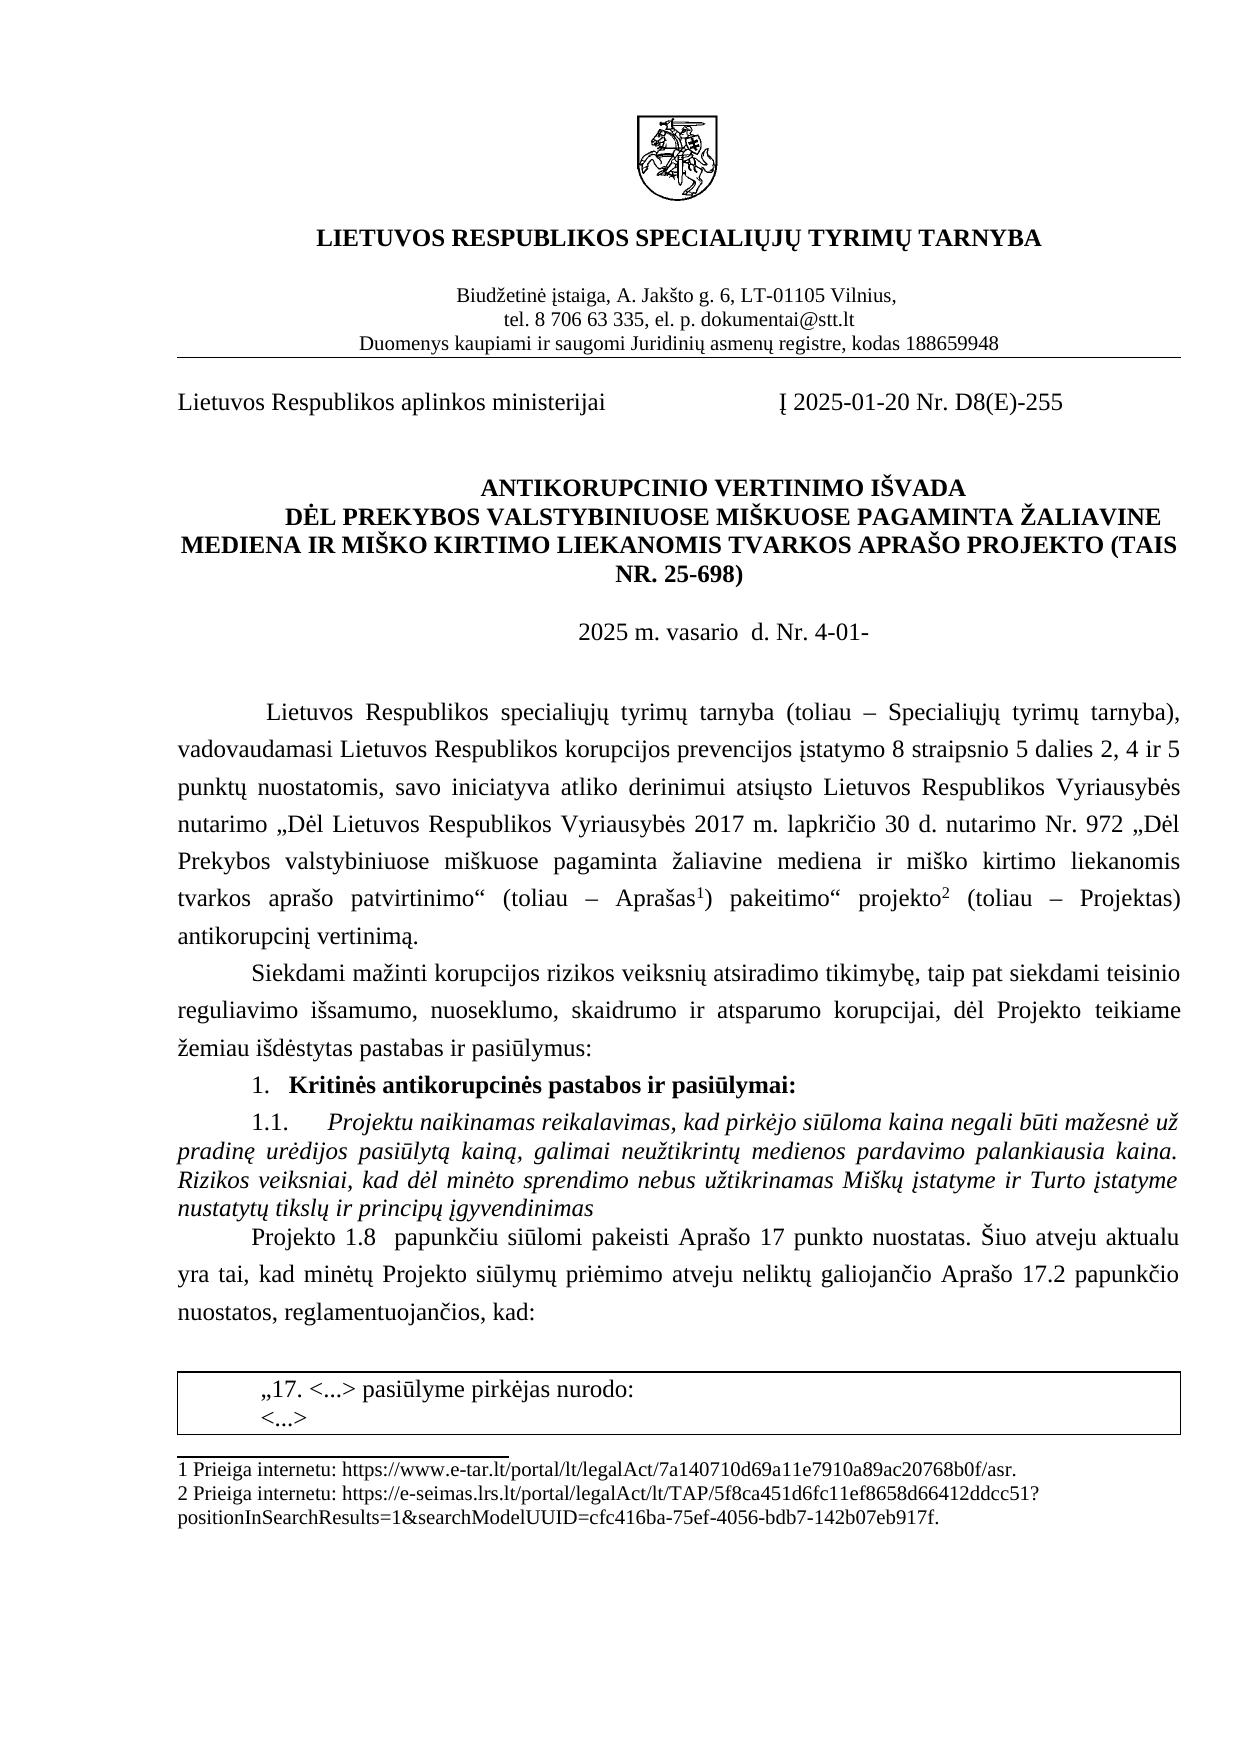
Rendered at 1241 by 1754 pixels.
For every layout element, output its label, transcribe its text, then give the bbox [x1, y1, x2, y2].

text 2025 m. vasario d. Nr. 4-01- [177, 617, 1181, 645]
text <...> [178, 1400, 1180, 1434]
list Kritinės antikorupcinės pastabos ir pasiūlymai: [251, 1070, 1181, 1099]
table_cell [767, 415, 1180, 473]
text Prieiga internetu: https://www.e-tar.lt/portal/lt/legalAct/7a140710d69a11e7910a89ac20768b0f/asr. [177, 1457, 1181, 1481]
table_header Į 2025-01-20 Nr. D8(E)-255 [767, 358, 1180, 415]
text Prieiga internetu: https://e-seimas.lrs.lt/portal/legalAct/lt/TAP/5f8ca451d6fc11ef8658d66412ddcc51?positionInSearchResults=1&searchModelUUID=cfc416ba-75ef-4056-bdb7-142b07eb917f. [177, 1481, 1181, 1529]
text DĖL Prekybos valstybiniuose miškuose pagaminta žaliavine mediena ir miško kirtimo liekanomis tvarkos aprašo projekto (TAIS Nr. 25-698) [177, 502, 1181, 588]
text Siekdami mažinti korupcijos rizikos veiksnių atsiradimo tikimybę, taip pat siekdami teisinio reguliavimo išsamumo, nuoseklumo, skaidrumo ir atsparumo korupcijai, dėl Projekto teikiame žemiau išdėstytas pastabas ir pasiūlymus: [177, 958, 1181, 1061]
text „17. <...> pasiūlyme pirkėjas nurodo: [178, 1373, 1180, 1400]
table_cell [708, 415, 767, 473]
table_header [708, 358, 767, 415]
text Lietuvos Respublikos specialiųjų tyrimų tarnyba (toliau – Specialiųjų tyrimų tarnyba), vadovaudamasi Lietuvos Respublikos korupcijos prevencijos įstatymo 8 straipsnio 5 dalies 2, 4 ir 5 punktų nuostatomis, savo iniciatyva atliko derinimui atsiųsto Lietuvos Respublikos Vyriausybės nutarimo „Dėl Lietuvos Respublikos Vyriausybės 2017 m. lapkričio 30 d. nutarimo Nr. 972 „Dėl Prekybos valstybiniuose miškuose pagaminta žaliavine mediena ir miško kirtimo liekanomis tvarkos aprašo patvirtinimo“ (toliau – Aprašas) pakeitimo“ projekto (toliau – Projektas) antikorupcinį vertinimą. [177, 697, 1181, 949]
text ANTIKORUPCINIO VERTINIMO IŠVADA [177, 473, 1181, 502]
table_header Lietuvos Respublikos aplinkos ministerijai [177, 358, 708, 473]
text Projekto 1.8 papunkčiu siūlomi pakeisti Aprašo 17 punkto nuostatas. Šiuo atveju aktualu yra tai, kad minėtų Projekto siūlymų priėmimo atveju neliktų galiojančio Aprašo 17.2 papunkčio nuostatos, reglamentuojančios, kad: [177, 1222, 1181, 1326]
list Projektu naikinamas reikalavimas, kad pirkėjo siūloma kaina negali būti mažesnė už pradinę urėdijos pasiūlytą kainą, galimai neužtikrintų medienos pardavimo palankiausia kaina. Rizikos veiksniai, kad dėl minėto sprendimo nebus užtikrinamas Miškų įstatyme ir Turto įstatyme nustatytų tikslų ir principų įgyvendinimas [177, 1107, 1181, 1222]
